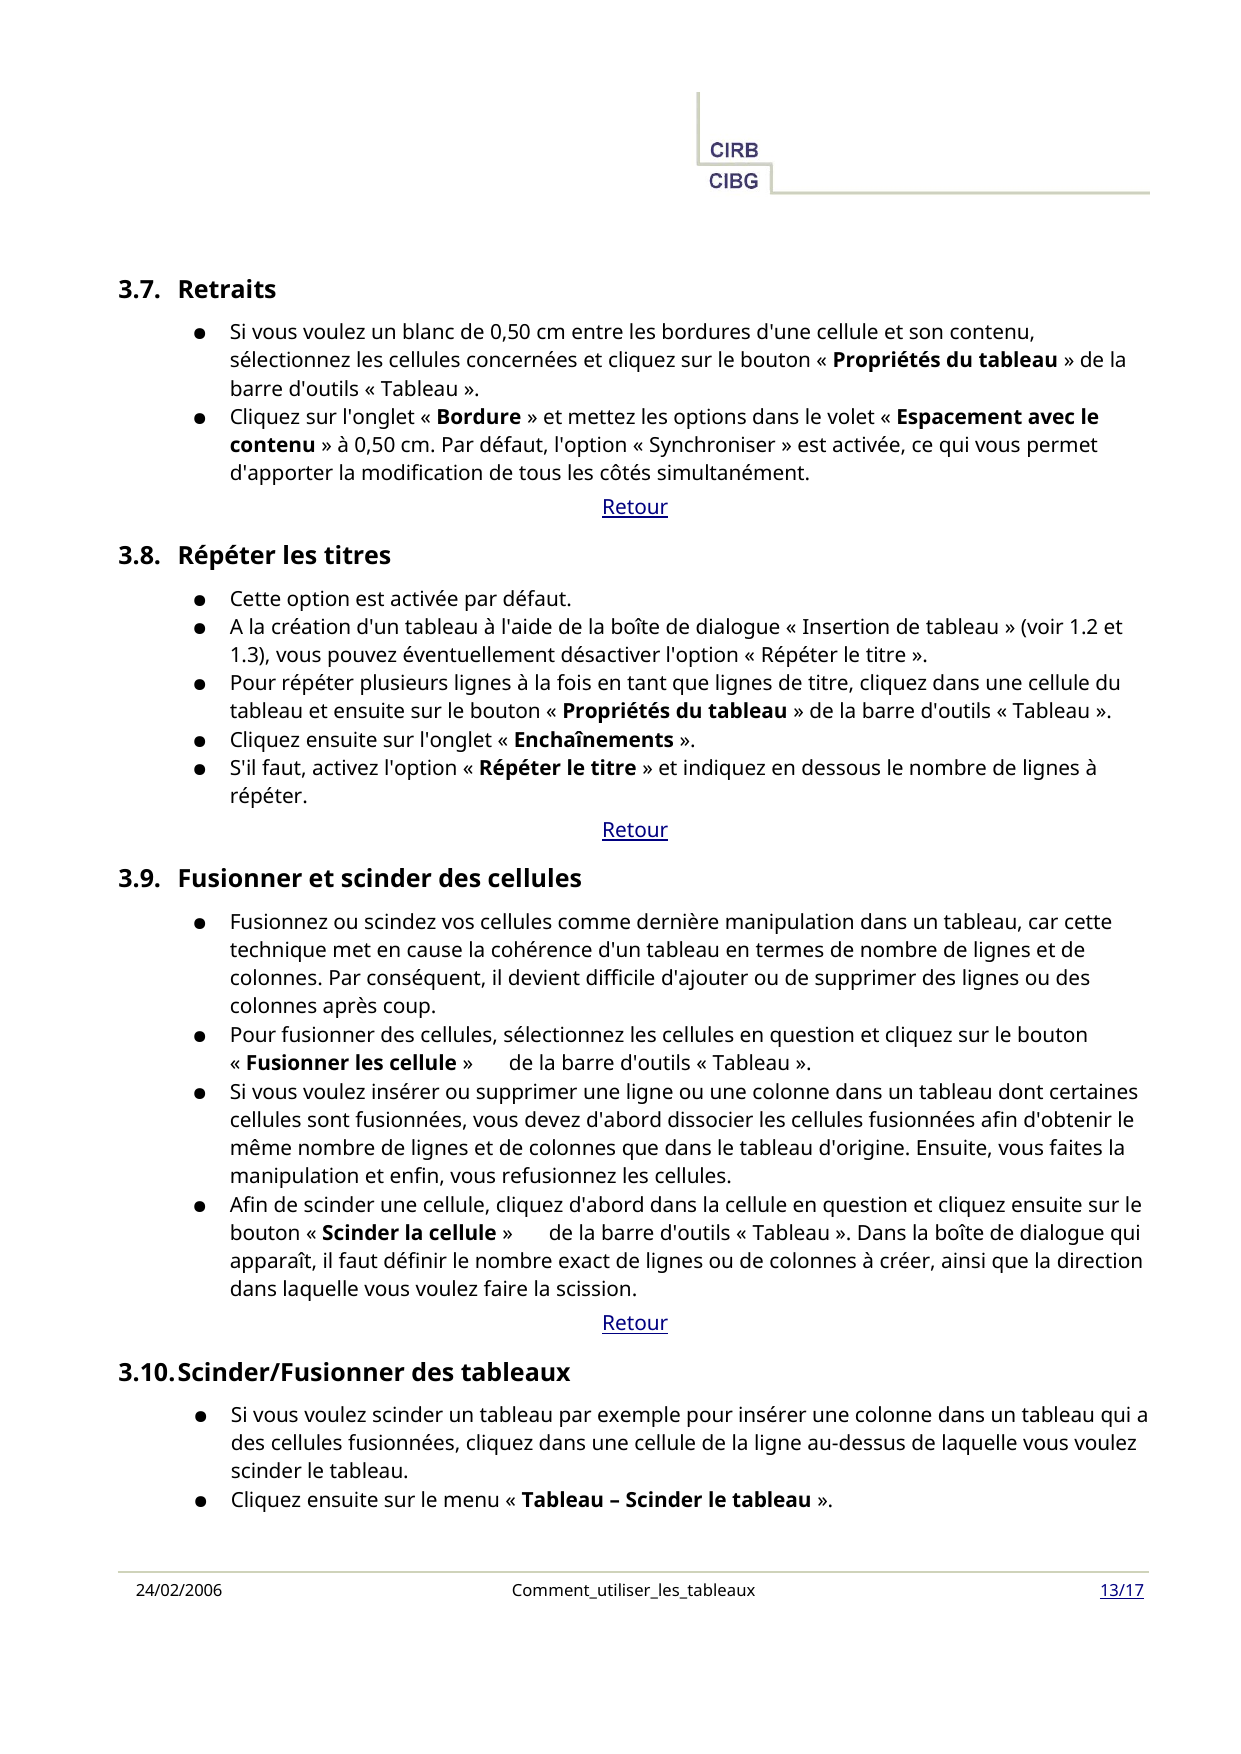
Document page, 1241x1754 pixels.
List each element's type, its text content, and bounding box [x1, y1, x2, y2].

subtitle Scinder/Fusionner des tableaux [118, 1354, 1152, 1388]
picture [609, 92, 1150, 214]
list Pour fusionner des cellules, sélectionnez les cellules en question et cliquez sur le bouton « Fusionner les cellule » de la barre d'outils « Tableau ». [192, 1020, 1152, 1077]
list A la création d'un tableau à l'aide de la boîte de dialogue « Insertion de tableau » (voir 1.2 et 1.3), vous pouvez éventuellement désactiver l'option « Répéter le titre ». [192, 612, 1152, 668]
list Cliquez sur l'onglet « Bordure » et mettez les options dans le volet « Espacement avec le contenu » à 0,50 cm. Par défaut, l'option « Synchroniser » est activée, ce qui vous permet d'apporter la modification de tous les côtés simultanément. [192, 402, 1152, 487]
list Afin de scinder une cellule, cliquez d'abord dans la cellule en question et cliquez ensuite sur le bouton « Scinder la cellule » de la barre d'outils « Tableau ». Dans la boîte de dialogue qui apparaît, il faut définir le nombre exact de lignes ou de colonnes à créer, ainsi que la direction dans laquelle vous voulez faire la scission. [192, 1190, 1152, 1303]
list Si vous voulez un blanc de 0,50 cm entre les bordures d'une cellule et son contenu, sélectionnez les cellules concernées et cliquez sur le bouton « Propriétés du tableau » de la barre d'outils « Tableau ». [192, 317, 1152, 402]
table_header Retour [118, 810, 1152, 849]
list S'il faut, activez l'option « Répéter le titre » et indiquez en dessous le nombre de lignes à répéter. [192, 753, 1152, 809]
list Pour répéter plusieurs lignes à la fois en tant que lignes de titre, cliquez dans une cellule du tableau et ensuite sur le bouton « Propriétés du tableau » de la barre d'outils « Tableau ». [192, 668, 1152, 725]
list Fusionnez ou scindez vos cellules comme dernière manipulation dans un tableau, car cette technique met en cause la cohérence d'un tableau en termes de nombre de lignes et de colonnes. Par conséquent, il devient difficile d'ajouter ou de supprimer des lignes ou des colonnes après coup. [192, 907, 1152, 1020]
subtitle Répéter les titres [118, 538, 1152, 572]
subtitle Retraits [118, 271, 1152, 305]
list Si vous voulez insérer ou supprimer une ligne ou une colonne dans un tableau dont certaines cellules sont fusionnées, vous devez d'abord dissocier les cellules fusionnées afin d'obtenir le même nombre de lignes et de colonnes que dans le tableau d'origine. Ensuite, vous faites la manipulation et enfin, vous refusionnez les cellules. [192, 1077, 1152, 1190]
table_header Retour [118, 1303, 1152, 1342]
subtitle Fusionner et scinder des cellules [118, 861, 1152, 895]
table_header Retour [118, 487, 1152, 526]
list Cette option est activée par défaut. [192, 584, 1152, 612]
list Si vous voulez scinder un tableau par exemple pour insérer une colonne dans un tableau qui a des cellules fusionnées, cliquez dans une cellule de la ligne au-dessus de laquelle vous voulez scinder le tableau. [193, 1400, 1152, 1485]
list Cliquez ensuite sur le menu « Tableau – Scinder le tableau ». [193, 1485, 1152, 1513]
list Cliquez ensuite sur l'onglet « Enchaînements ». [192, 725, 1152, 753]
